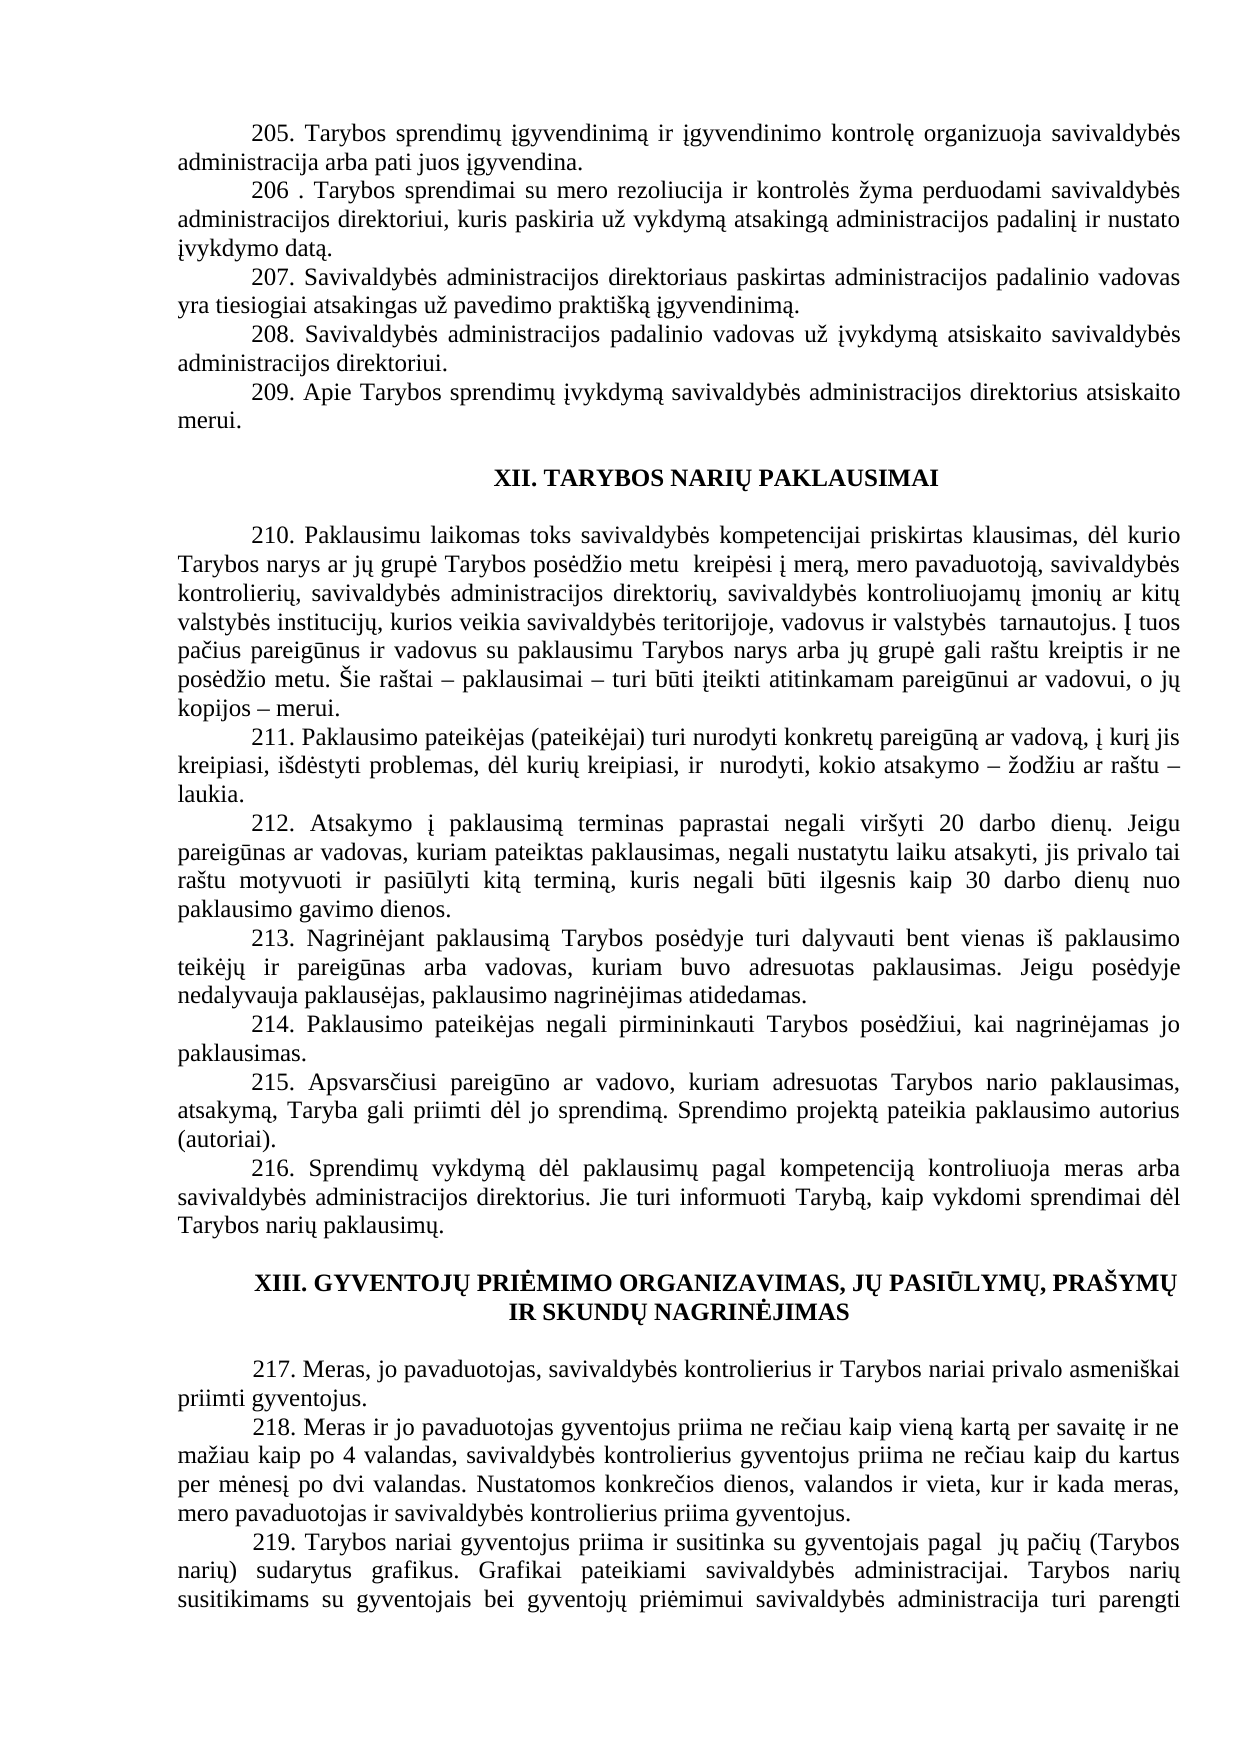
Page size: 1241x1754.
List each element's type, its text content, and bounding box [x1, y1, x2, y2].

text 214. Paklausimo pateikėjas negali pirmininkauti Tarybos posėdžiui, kai nagrinėjamas jo paklausimas. [177, 1009, 1181, 1067]
text XII. TARYBOS NARIŲ PAKLAUSIMAI [177, 463, 1181, 492]
text 212. Atsakymo į paklausimą terminas paprastai negali viršyti 20 darbo dienų. Jeigu pareigūnas ar vadovas, kuriam pateiktas paklausimas, negali nustatytu laiku atsakyti, jis privalo tai raštu motyvuoti ir pasiūlyti kitą terminą, kuris negali būti ilgesnis kaip 30 darbo dienų nuo paklausimo gavimo dienos. [177, 808, 1181, 923]
text 217. Meras, jo pavaduotojas, savivaldybės kontrolierius ir Tarybos nariai privalo asmeniškai priimti gyventojus. [177, 1354, 1181, 1412]
text 211. Paklausimo pateikėjas (pateikėjai) turi nurodyti konkretų pareigūną ar vadovą, į kurį jis kreipiasi, išdėstyti problemas, dėl kurių kreipiasi, ir nurodyti, kokio atsakymo – žodžiu ar raštu – laukia. [177, 722, 1181, 808]
text 205. Tarybos sprendimų įgyvendinimą ir įgyvendinimo kontrolę organizuoja savivaldybės administracija arba pati juos įgyvendina. [177, 118, 1181, 176]
text 208. Savivaldybės administracijos padalinio vadovas už įvykdymą atsiskaito savivaldybės administracijos direktoriui. [177, 319, 1181, 377]
text 207. Savivaldybės administracijos direktoriaus paskirtas administracijos padalinio vadovas yra tiesiogiai atsakingas už pavedimo praktišką įgyvendinimą. [177, 262, 1181, 319]
text 213. Nagrinėjant paklausimą Tarybos posėdyje turi dalyvauti bent vienas iš paklausimo teikėjų ir pareigūnas arba vadovas, kuriam buvo adresuotas paklausimas. Jeigu posėdyje nedalyvauja paklausėjas, paklausimo nagrinėjimas atidedamas. [177, 923, 1181, 1009]
text 219. Tarybos nariai gyventojus priima ir susitinka su gyventojais pagal jų pačių (Tarybos narių) sudarytus grafikus. Grafikai pateikiami savivaldybės administracijai. Tarybos narių susitikimams su gyventojais bei gyventojų priėmimui savivaldybės administracija turi parengti [177, 1527, 1181, 1613]
text 206 . Tarybos sprendimai su mero rezoliucija ir kontrolės žyma perduodami savivaldybės administracijos direktoriui, kuris paskiria už vykdymą atsakingą administracijos padalinį ir nustato įvykdymo datą. [177, 176, 1181, 262]
text 210. Paklausimu laikomas toks savivaldybės kompetencijai priskirtas klausimas, dėl kurio Tarybos narys ar jų grupė Tarybos posėdžio metu kreipėsi į merą, mero pavaduotoją, savivaldybės kontrolierių, savivaldybės administracijos direktorių, savivaldybės kontroliuojamų įmonių ar kitų valstybės institucijų, kurios veikia savivaldybės teritorijoje, vadovus ir valstybės tarnautojus. Į tuos pačius pareigūnus ir vadovus su paklausimu Tarybos narys arba jų grupė gali raštu kreiptis ir ne posėdžio metu. Šie raštai – paklausimai – turi būti įteikti atitinkamam pareigūnui ar vadovui, o jų kopijos – merui. [177, 521, 1181, 722]
text XIII. GYVENTOJŲ PRIĖMIMO ORGANIZAVIMAS, JŲ PASIŪLYMŲ, PRAŠYMŲ IR SKUNDŲ NAGRINĖJIMAS [177, 1268, 1181, 1326]
text 218. Meras ir jo pavaduotojas gyventojus priima ne rečiau kaip vieną kartą per savaitę ir ne mažiau kaip po 4 valandas, savivaldybės kontrolierius gyventojus priima ne rečiau kaip du kartus per mėnesį po dvi valandas. Nustatomos konkrečios dienos, valandos ir vieta, kur ir kada meras, mero pavaduotojas ir savivaldybės kontrolierius priima gyventojus. [177, 1412, 1181, 1527]
text 216. Sprendimų vykdymą dėl paklausimų pagal kompetenciją kontroliuoja meras arba savivaldybės administracijos direktorius. Jie turi informuoti Tarybą, kaip vykdomi sprendimai dėl Tarybos narių paklausimų. [177, 1153, 1181, 1239]
text 215. Apsvarsčiusi pareigūno ar vadovo, kuriam adresuotas Tarybos nario paklausimas, atsakymą, Taryba gali priimti dėl jo sprendimą. Sprendimo projektą pateikia paklausimo autorius (autoriai). [177, 1067, 1181, 1153]
text 209. Apie Tarybos sprendimų įvykdymą savivaldybės administracijos direktorius atsiskaito merui. [177, 377, 1181, 434]
